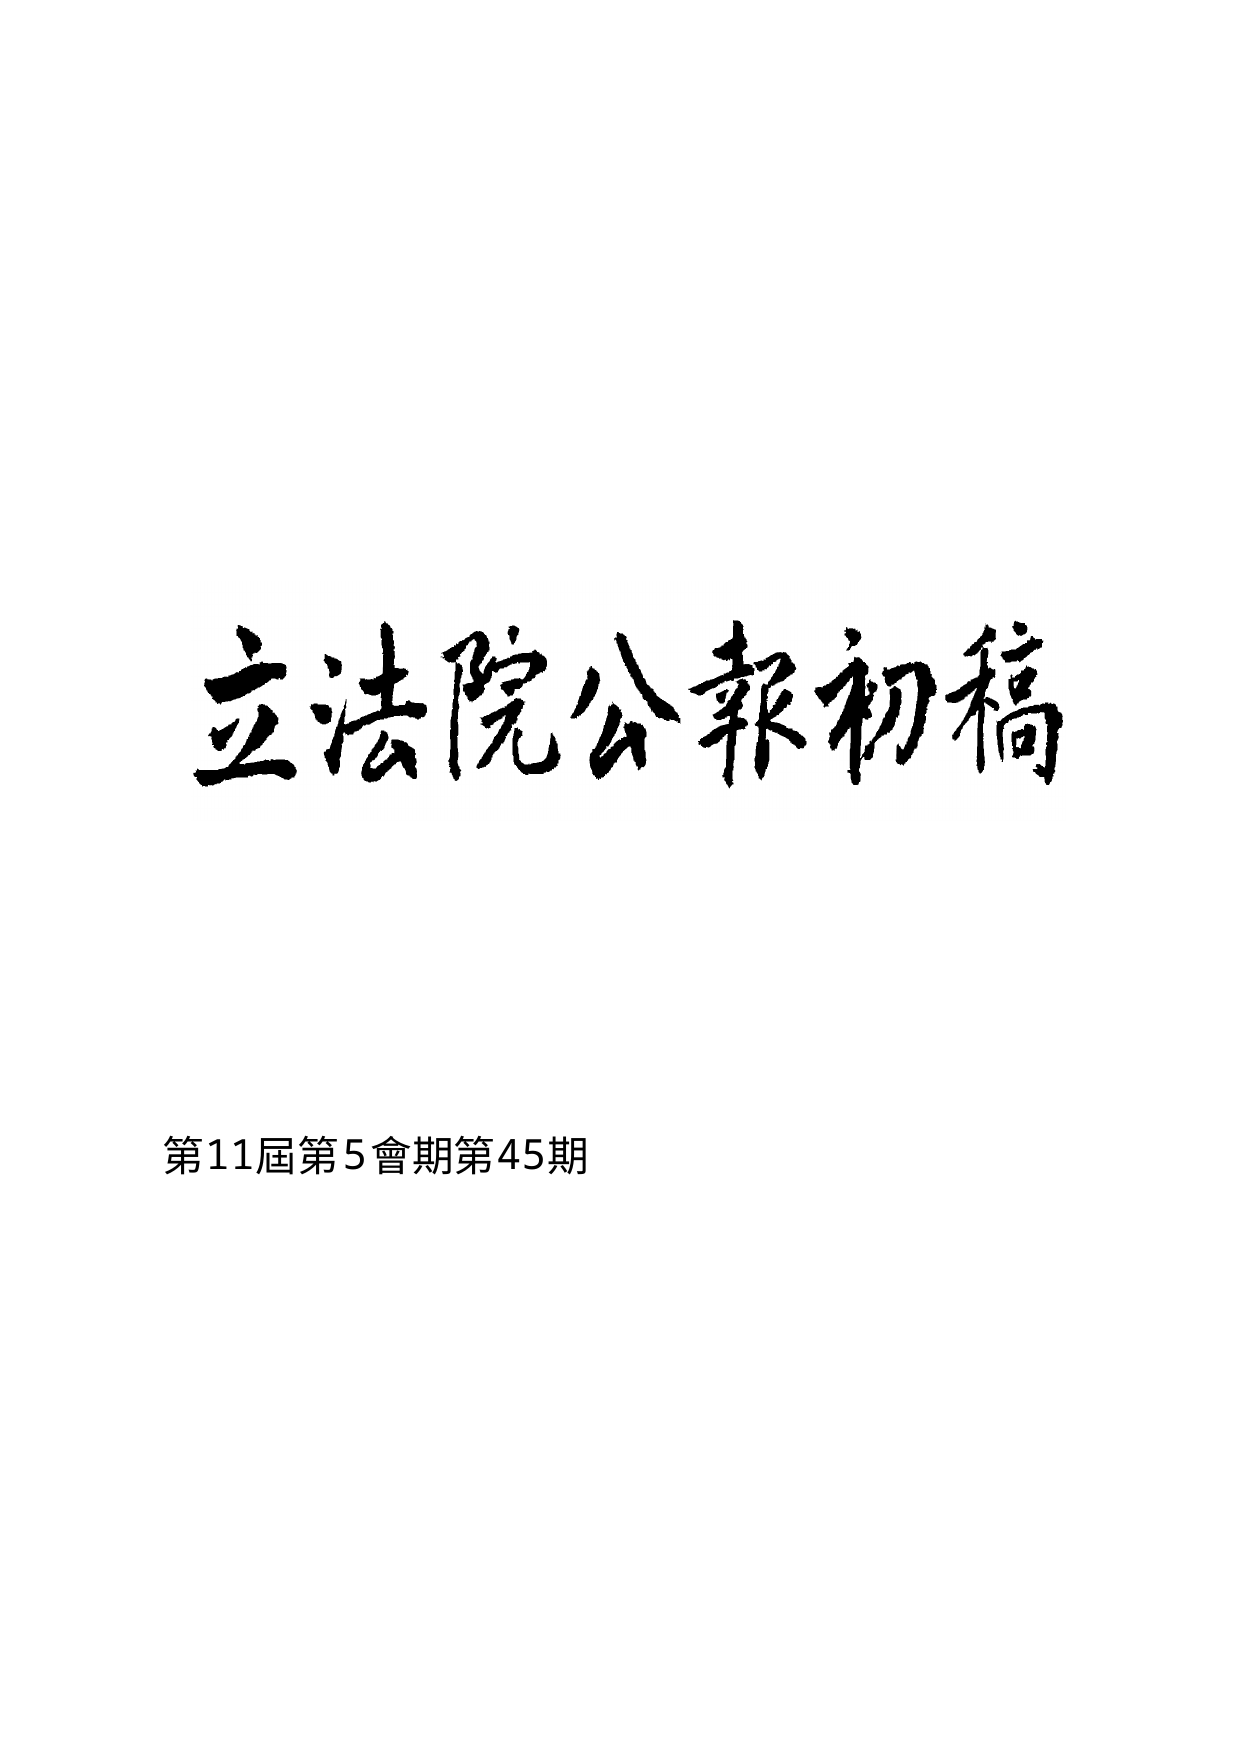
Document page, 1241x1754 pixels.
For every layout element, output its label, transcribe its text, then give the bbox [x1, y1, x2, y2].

table_header 第11屆第5會期第45期 [151, 1089, 617, 1234]
table_header [151, 406, 1098, 902]
